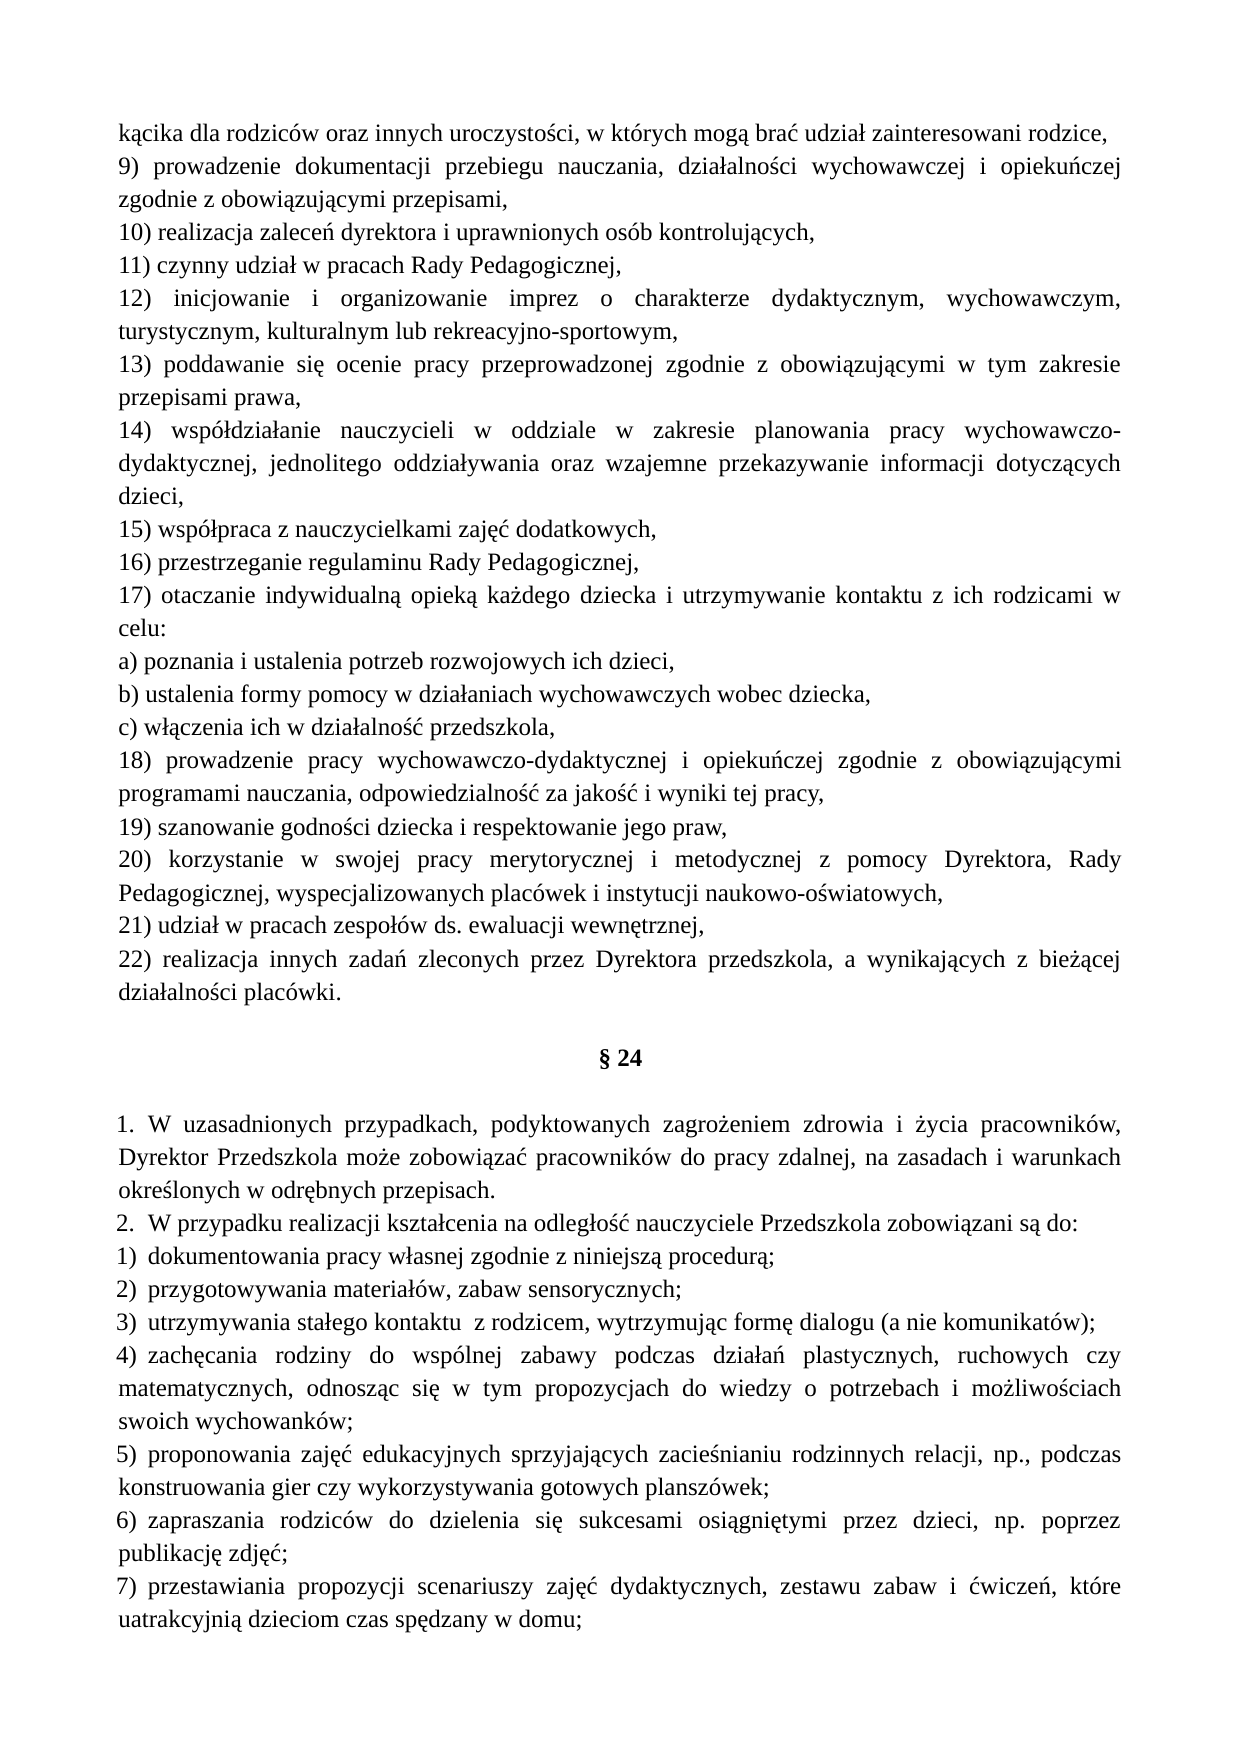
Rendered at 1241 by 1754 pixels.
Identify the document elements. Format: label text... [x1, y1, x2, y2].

text c) włączenia ich w działalność przedszkola, [118, 712, 1122, 741]
text 22) realizacja innych zadań zleconych przez Dyrektora przedszkola, a wynikających z bieżącej działalności placówki. [118, 944, 1122, 1005]
text 18) prowadzenie pracy wychowawczo-dydaktycznej i opiekuńczej zgodnie z obowiązującymi programami nauczania, odpowiedzialność za jakość i wyniki tej pracy, [118, 746, 1122, 807]
list dokumentowania pracy własnej zgodnie z niniejszą procedurą; [116, 1241, 1122, 1269]
text 9) prowadzenie dokumentacji przebiegu nauczania, działalności wychowawczej i opiekuńczej zgodnie z obowiązującymi przepisami, [118, 151, 1122, 213]
text 10) realizacja zaleceń dyrektora i uprawnionych osób kontrolujących, [118, 217, 1122, 246]
text 13) poddawanie się ocenie pracy przeprowadzonej zgodnie z obowiązującymi w tym zakresie przepisami prawa, [118, 349, 1122, 411]
text kącika dla rodziców oraz innych uroczystości, w których mogą brać udział zainteresowani rodzice, [118, 118, 1122, 147]
text 16) przestrzeganie regulaminu Rady Pedagogicznej, [118, 547, 1122, 576]
text b) ustalenia formy pomocy w działaniach wychowawczych wobec dziecka, [118, 679, 1122, 708]
text 21) udział w pracach zespołów ds. ewaluacji wewnętrznej, [118, 911, 1122, 939]
text 11) czynny udział w pracach Rady Pedagogicznej, [118, 250, 1122, 279]
text a) poznania i ustalenia potrzeb rozwojowych ich dzieci, [118, 646, 1122, 675]
text 17) otaczanie indywidualną opieką każdego dziecka i utrzymywanie kontaktu z ich rodzicami w celu: [118, 580, 1122, 642]
list przestawiania propozycji scenariuszy zajęć dydaktycznych, zestawu zabaw i ćwiczeń, które uatrakcyjnią dzieciom czas spędzany w domu; [116, 1571, 1122, 1633]
list utrzymywania stałego kontaktu z rodzicem, wytrzymując formę dialogu (a nie komunikatów); [116, 1307, 1122, 1336]
text 14) współdziałanie nauczycieli w oddziale w zakresie planowania pracy wychowawczo-dydaktycznej, jednolitego oddziaływania oraz wzajemne przekazywanie informacji dotyczących dzieci, [118, 415, 1122, 510]
text 20) korzystanie w swojej pracy merytorycznej i metodycznej z pomocy Dyrektora, Rady Pedagogicznej, wyspecjalizowanych placówek i instytucji naukowo-oświatowych, [118, 844, 1122, 906]
text 19) szanowanie godności dziecka i respektowanie jego praw, [118, 812, 1122, 840]
text 12) inicjowanie i organizowanie imprez o charakterze dydaktycznym, wychowawczym, turystycznym, kulturalnym lub rekreacyjno-sportowym, [118, 283, 1122, 345]
list przygotowywania materiałów, zabaw sensorycznych; [116, 1274, 1122, 1303]
list W uzasadnionych przypadkach, podyktowanych zagrożeniem zdrowia i życia pracowników, Dyrektor Przedszkola może zobowiązać pracowników do pracy zdalnej, na zasadach i warunkach określonych w odrębnych przepisach. [116, 1109, 1122, 1203]
text 15) współpraca z nauczycielkami zajęć dodatkowych, [118, 514, 1122, 543]
list W przypadku realizacji kształcenia na odległość nauczyciele Przedszkola zobowiązani są do: [116, 1208, 1122, 1237]
list proponowania zajęć edukacyjnych sprzyjających zacieśnianiu rodzinnych relacji, np., podczas konstruowania gier czy wykorzystywania gotowych planszówek; [116, 1439, 1122, 1501]
list zapraszania rodziców do dzielenia się sukcesami osiągniętymi przez dzieci, np. poprzez publikację zdjęć; [116, 1505, 1122, 1567]
list zachęcania rodziny do wspólnej zabawy podczas działań plastycznych, ruchowych czy matematycznych, odnosząc się w tym propozycjach do wiedzy o potrzebach i możliwościach swoich wychowanków; [116, 1340, 1122, 1435]
text § 24 [118, 1043, 1122, 1071]
